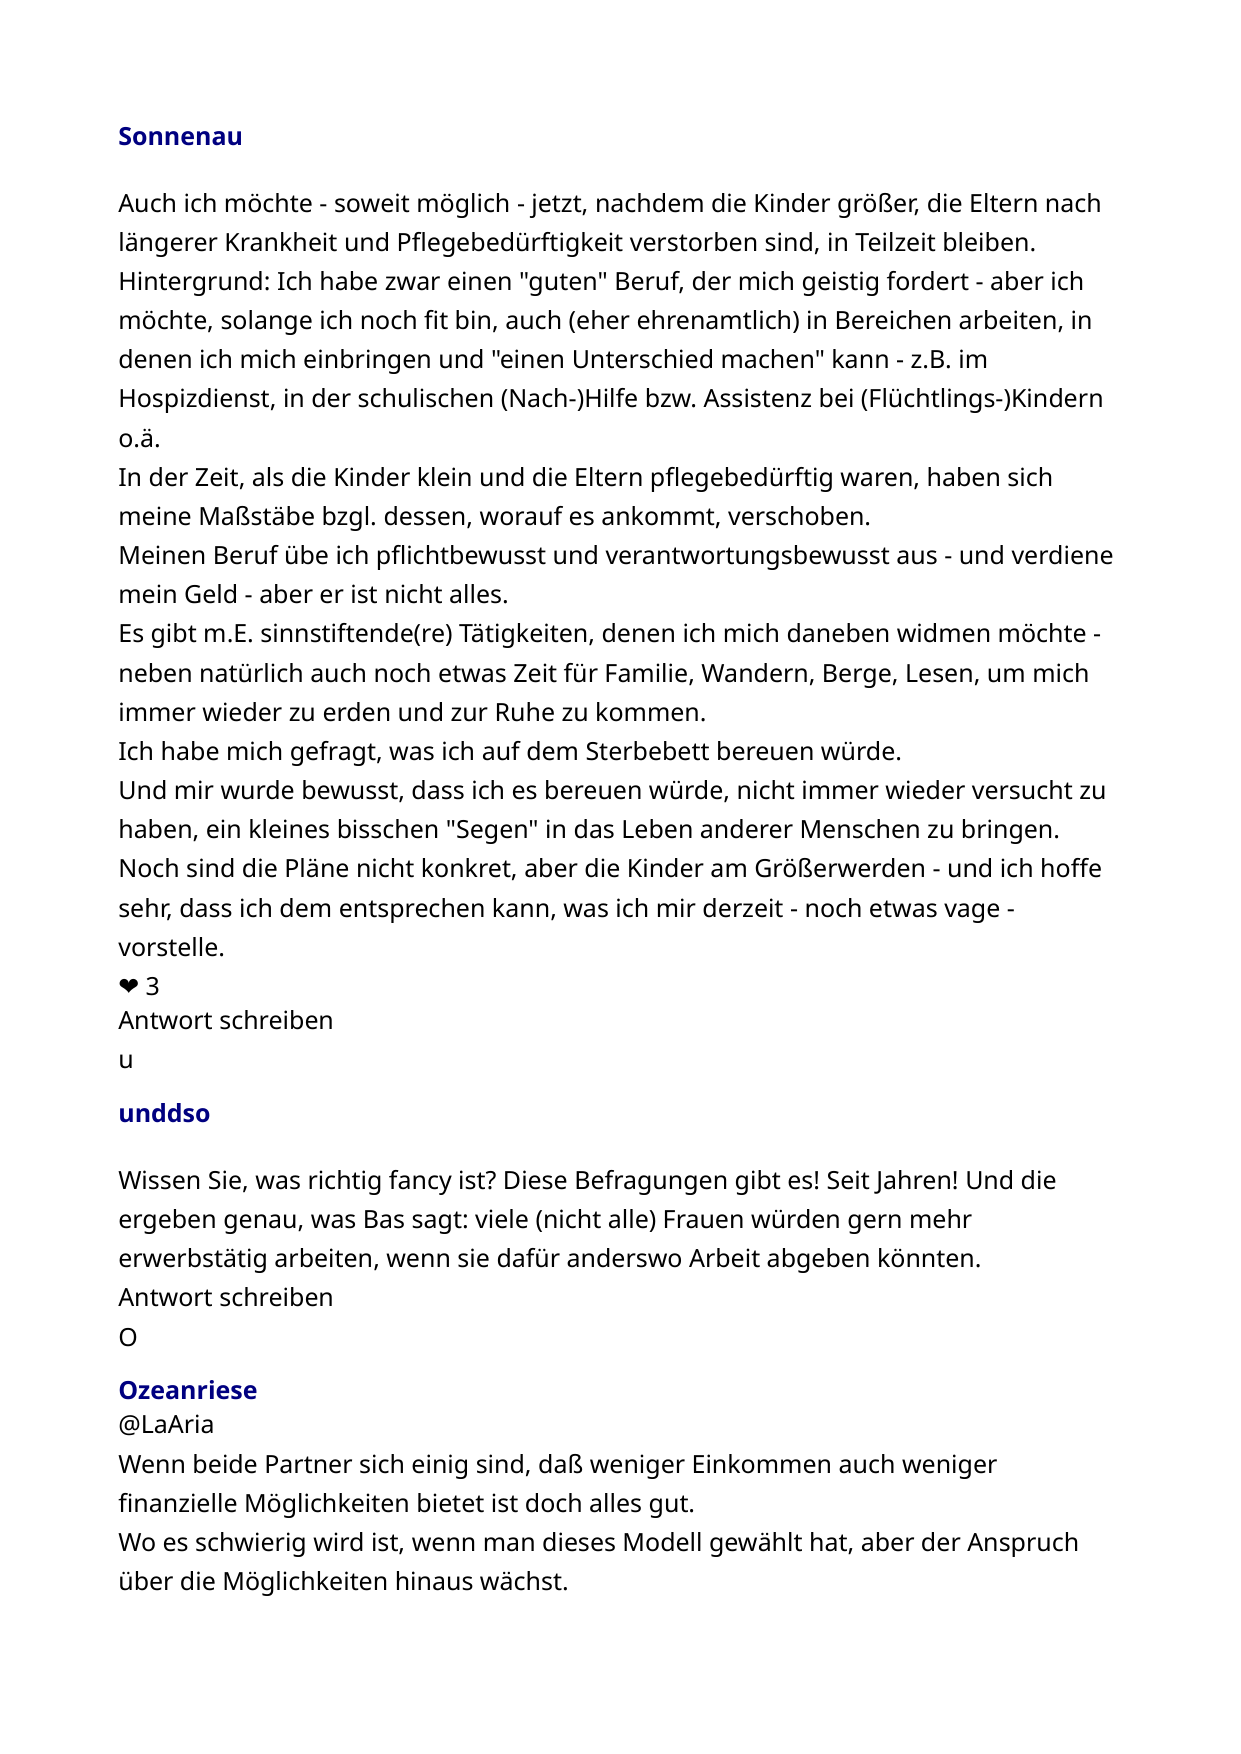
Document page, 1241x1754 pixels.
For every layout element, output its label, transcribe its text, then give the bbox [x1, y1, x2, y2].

text ❤️ 3 [118, 968, 1122, 1003]
text Auch ich möchte - soweit möglich - jetzt, nachdem die Kinder größer, die Eltern nach längerer Krankheit und Pflegebedürftigkeit verstorben sind, in Teilzeit bleiben. [118, 185, 1122, 258]
text Wo es schwierig wird ist, wenn man dieses Modell gewählt hat, aber der Anspruch über die Möglichkeiten hinaus wächst. [118, 1524, 1122, 1598]
subtitle Ozeanriese [118, 1373, 1122, 1407]
text Antwort schreiben [118, 1280, 1122, 1314]
text Ich habe mich gefragt, was ich auf dem Sterbebett bereuen würde. [118, 733, 1122, 768]
text Antwort schreiben [118, 1003, 1122, 1037]
text Es gibt m.E. sinnstiftende(re) Tätigkeiten, denen ich mich daneben widmen möchte - neben natürlich auch noch etwas Zeit für Familie, Wandern, Berge, Lesen, um mich immer wieder zu erden und zur Ruhe zu kommen. [118, 616, 1122, 728]
text Und mir wurde bewusst, dass ich es bereuen würde, nicht immer wieder versucht zu haben, ein kleines bisschen "Segen" in das Leben anderer Menschen zu bringen. [118, 773, 1122, 846]
text Hintergrund: Ich habe zwar einen "guten" Beruf, der mich geistig fordert - aber ich möchte, solange ich noch fit bin, auch (eher ehrenamtlich) in Bereichen arbeiten, in denen ich mich einbringen und "einen Unterschied machen" kann - z.B. im Hospizdienst, in der schulischen (Nach-)Hilfe bzw. Assistenz bei (Flüchtlings-)Kindern o.ä. [118, 263, 1122, 454]
text Wissen Sie, was richtig fancy ist? Diese Befragungen gibt es! Seit Jahren! Und die ergeben genau, was Bas sagt: viele (nicht alle) Frauen würden gern mehr erwerbstätig arbeiten, wenn sie dafür anderswo Arbeit abgeben könnten. [118, 1163, 1122, 1275]
text u [118, 1042, 1122, 1076]
text Wenn beide Partner sich einig sind, daß weniger Einkommen auch weniger finanzielle Möglichkeiten bietet ist doch alles gut. [118, 1446, 1122, 1519]
text Meinen Beruf übe ich pflichtbewusst und verantwortungsbewusst aus - und verdiene mein Geld - aber er ist nicht alles. [118, 538, 1122, 611]
text In der Zeit, als die Kinder klein und die Eltern pflegebedürftig waren, haben sich meine Maßstäbe bzgl. dessen, worauf es ankommt, verschoben. [118, 459, 1122, 533]
subtitle unddso [118, 1096, 1122, 1129]
text Noch sind die Pläne nicht konkret, aber die Kinder am Größerwerden - und ich hoffe sehr, dass ich dem entsprechen kann, was ich mir derzeit - noch etwas vage - vorstelle. [118, 851, 1122, 963]
text O [118, 1319, 1122, 1353]
subtitle Sonnenau [118, 118, 1122, 152]
text @LaAria [118, 1407, 1122, 1441]
